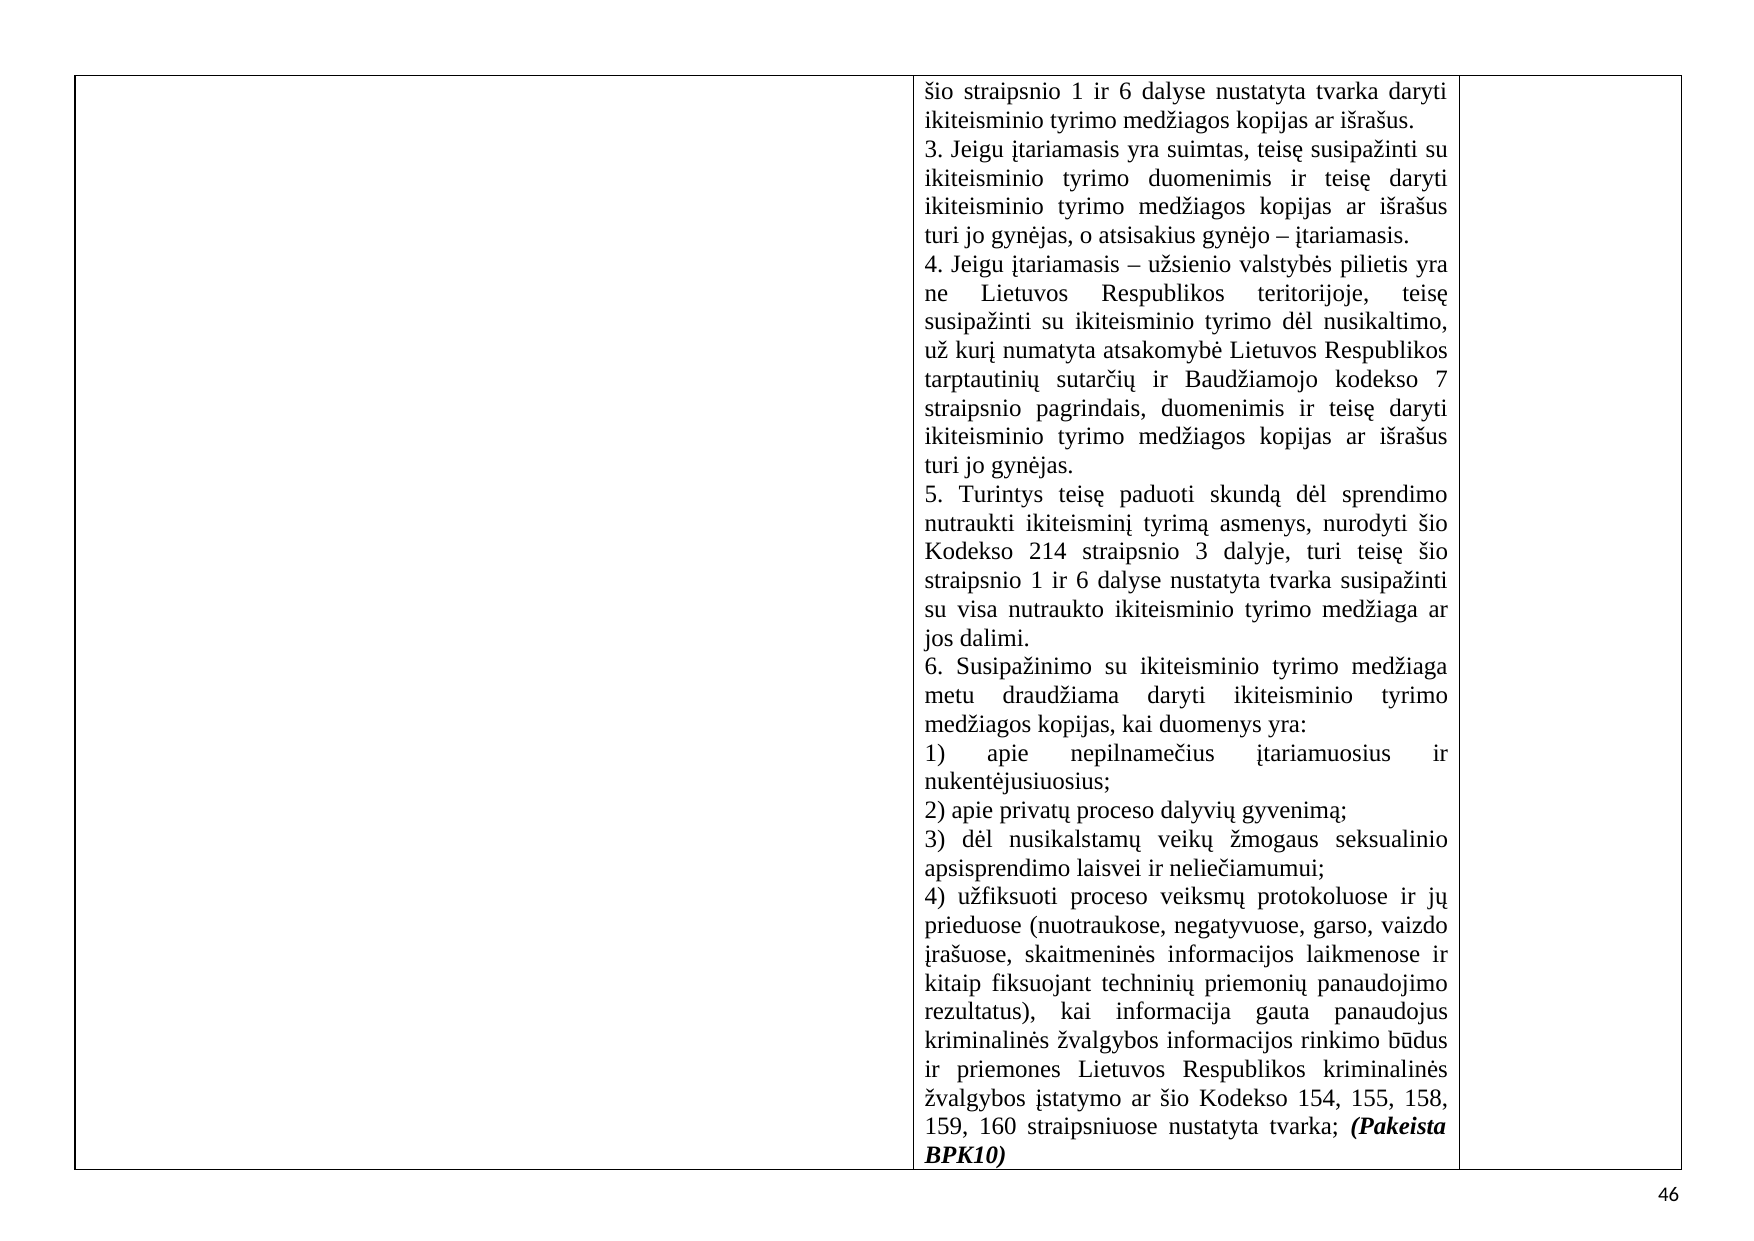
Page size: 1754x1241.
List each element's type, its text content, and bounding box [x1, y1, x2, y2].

table_cell [76, 76, 913, 1169]
table_cell šio straipsnio 1 ir 6 dalyse nustatyta tvarka daryti ikiteisminio tyrimo medžiagos kopijas ar išrašus. 3. Jeigu įtariamasis yra suimtas, teisę susipažinti su ikiteisminio tyrimo duomenimis ir teisę daryti ikiteisminio tyrimo medžiagos kopijas ar išrašus turi jo gynėjas, o atsisakius gynėjo – įtariamasis. 4. Jeigu įtariamasis – užsienio valstybės pilietis yra ne Lietuvos Respublikos teritorijoje, teisę susipažinti su ikiteisminio tyrimo dėl nusikaltimo, už kurį numatyta atsakomybė Lietuvos Respublikos tarptautinių sutarčių ir Baudžiamojo kodekso 7 straipsnio pagrindais, duomenimis ir teisę daryti ikiteisminio tyrimo medžiagos kopijas ar išrašus turi jo gynėjas. 5. Turintys teisę paduoti skundą dėl sprendimo nutraukti ikiteisminį tyrimą asmenys, nurodyti šio Kodekso 214 straipsnio 3 dalyje, turi teisę šio straipsnio 1 ir 6 dalyse nustatyta tvarka susipažinti su visa nutraukto ikiteisminio tyrimo medžiaga ar jos dalimi. 6. Susipažinimo su ikiteisminio tyrimo medžiaga metu draudžiama daryti ikiteisminio tyrimo medžiagos kopijas, kai duomenys yra: 1) apie nepilnamečius įtariamuosius ir nukentėjusiuosius; 2) apie privatų proceso dalyvių gyvenimą; 3) dėl nusikalstamų veikų žmogaus seksualinio apsisprendimo laisvei ir neliečiamumui; 4) užfiksuoti proceso veiksmų protokoluose ir jų prieduose (nuotraukose, negatyvuose, garso, vaizdo įrašuose, skaitmeninės informacijos laikmenose ir kitaip fiksuojant techninių priemonių panaudojimo rezultatus), kai informacija gauta panaudojus kriminalinės žvalgybos informacijos rinkimo būdus ir priemones Lietuvos Respublikos kriminalinės žvalgybos įstatymo ar šio Kodekso 154, 155, 158, 159, 160 straipsniuose nustatyta tvarka; (Pakeista BPK10) [914, 76, 1459, 1169]
table_cell [1460, 76, 1681, 1169]
